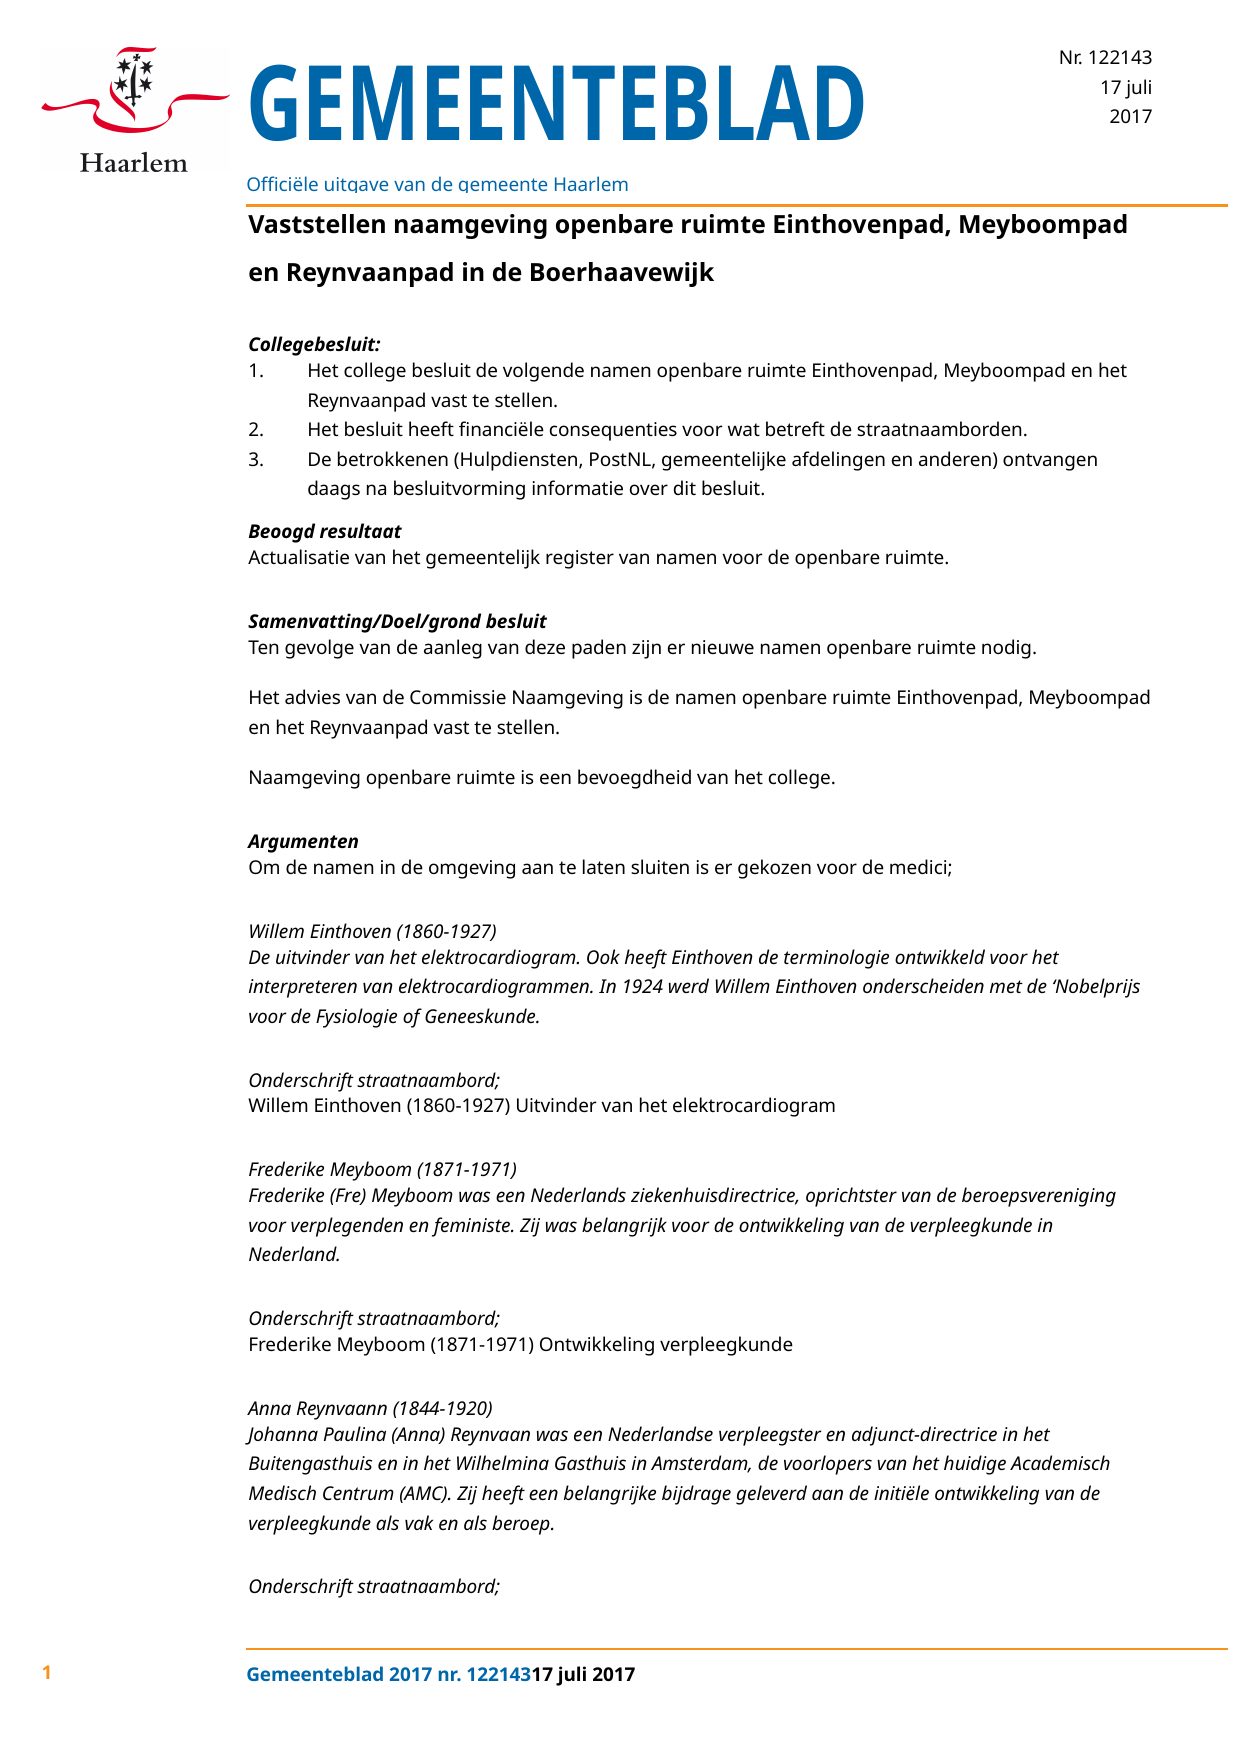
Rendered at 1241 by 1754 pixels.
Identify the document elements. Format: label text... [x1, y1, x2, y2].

picture [41, 47, 231, 172]
text Willem Einthoven (1860-1927) [248, 918, 1152, 944]
text Vaststellen naamgeving openbare ruimte Einthovenpad, Meyboompad en Reynvaanpad in de Boerhaavewijk [248, 207, 1152, 288]
text Willem Einthoven (1860-1927) Uitvinder van het elektrocardiogram [248, 1093, 1152, 1118]
text Johanna Paulina (Anna) Reynvaan was een Nederlandse verpleegster en adjunct-directrice in het Buitengasthuis en in het Wilhelmina Gasthuis in Amsterdam, de voorlopers van het huidige Academisch Medisch Centrum (AMC). Zij heeft een belangrijke bijdrage geleverd aan de initiële ontwikkeling van de verpleegkunde als vak en als beroep. [248, 1421, 1152, 1535]
text Frederike Meyboom (1871-1971) [248, 1157, 1152, 1182]
text Argumenten [248, 828, 1152, 854]
text De uitvinder van het elektrocardiogram. Ook heeft Einthoven de terminologie ontwikkeld voor het interpreteren van elektrocardiogrammen. In 1924 werd Willem Einthoven onderscheiden met de ‘Nobelprijs voor de Fysiologie of Geneeskunde. [248, 944, 1152, 1029]
list De betrokkenen (Hulpdiensten, PostNL, gemeentelijke afdelingen en anderen) ontvangen daags na besluitvorming informatie over dit besluit. [248, 446, 1152, 501]
text Onderschrift straatnaambord; [248, 1067, 1152, 1093]
text Ten gevolge van de aanleg van deze paden zijn er nieuwe namen openbare ruimte nodig. [248, 634, 1152, 660]
text Beoogd resultaat [248, 519, 1152, 544]
list Het besluit heeft financiële consequenties voor wat betreft de straatnaamborden. [248, 416, 1152, 442]
text Actualisatie van het gemeentelijk register van namen voor de openbare ruimte. [248, 544, 1152, 570]
text Om de namen in de omgeving aan te laten sluiten is er gekozen voor de medici; [248, 854, 1152, 880]
text Samenvatting/Doel/grond besluit [248, 608, 1152, 634]
text Anna Reynvaann (1844-1920) [248, 1395, 1152, 1421]
text Frederike (Fre) Meyboom was een Nederlands ziekenhuisdirectrice, oprichtster van de beroepsvereniging voor verplegenden en feministe. Zij was belangrijk voor de ontwikkeling van de verpleegkunde in Nederland. [248, 1182, 1152, 1267]
text Het advies van de Commissie Naamgeving is de namen openbare ruimte Einthovenpad, Meyboompad en het Reynvaanpad vast te stellen. [248, 684, 1152, 740]
text Naamgeving openbare ruimte is een bevoegdheid van het college. [248, 764, 1152, 790]
text Collegebesluit: [248, 331, 1152, 357]
list Het college besluit de volgende namen openbare ruimte Einthovenpad, Meyboompad en het Reynvaanpad vast te stellen. [248, 357, 1152, 412]
text Frederike Meyboom (1871-1971) Ontwikkeling verpleegkunde [248, 1331, 1152, 1357]
text Onderschrift straatnaambord; [248, 1574, 1152, 1599]
text Onderschrift straatnaambord; [248, 1306, 1152, 1331]
